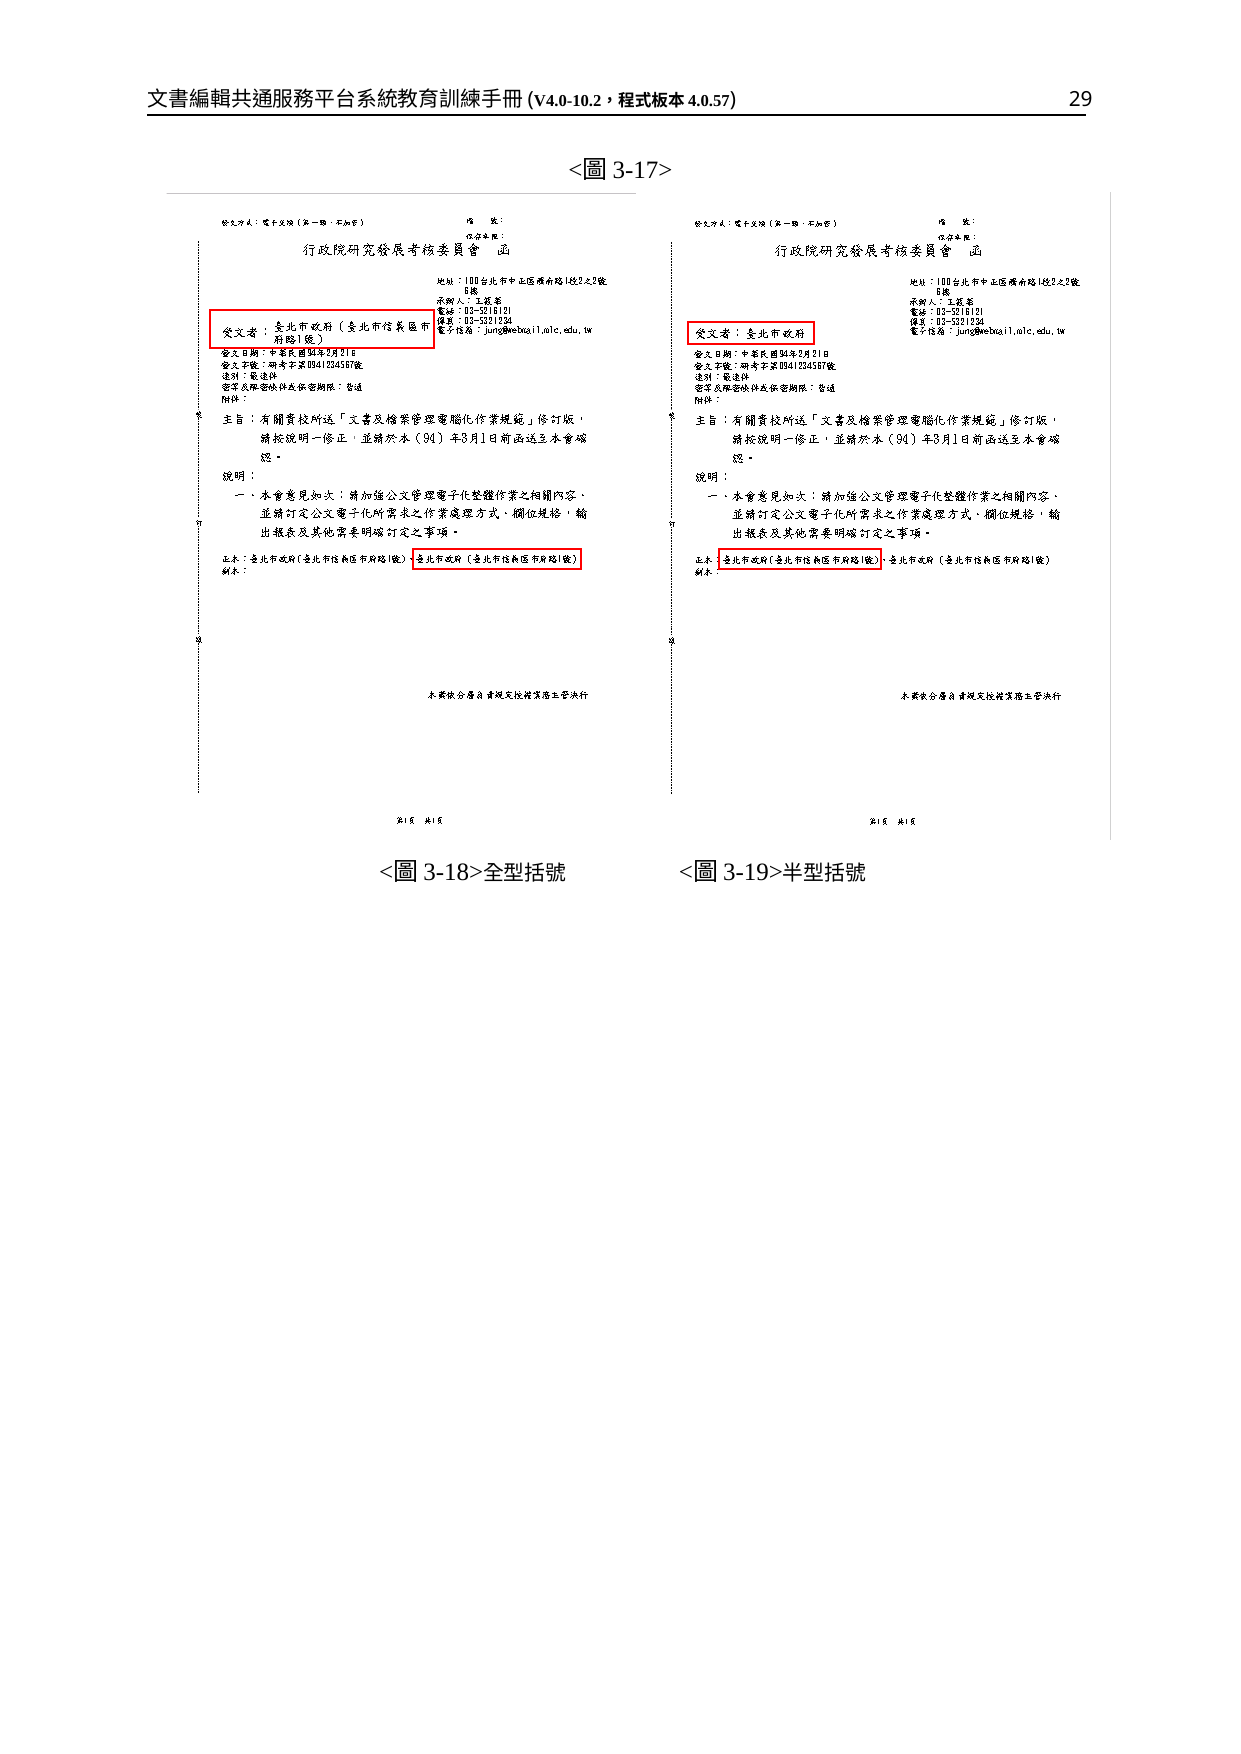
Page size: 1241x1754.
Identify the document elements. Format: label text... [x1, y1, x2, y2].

text <圖3-17> [148, 150, 1092, 186]
text <圖3-18>全型括號 <圖3-19>半型括號 [354, 852, 1092, 888]
picture [166, 192, 1111, 846]
